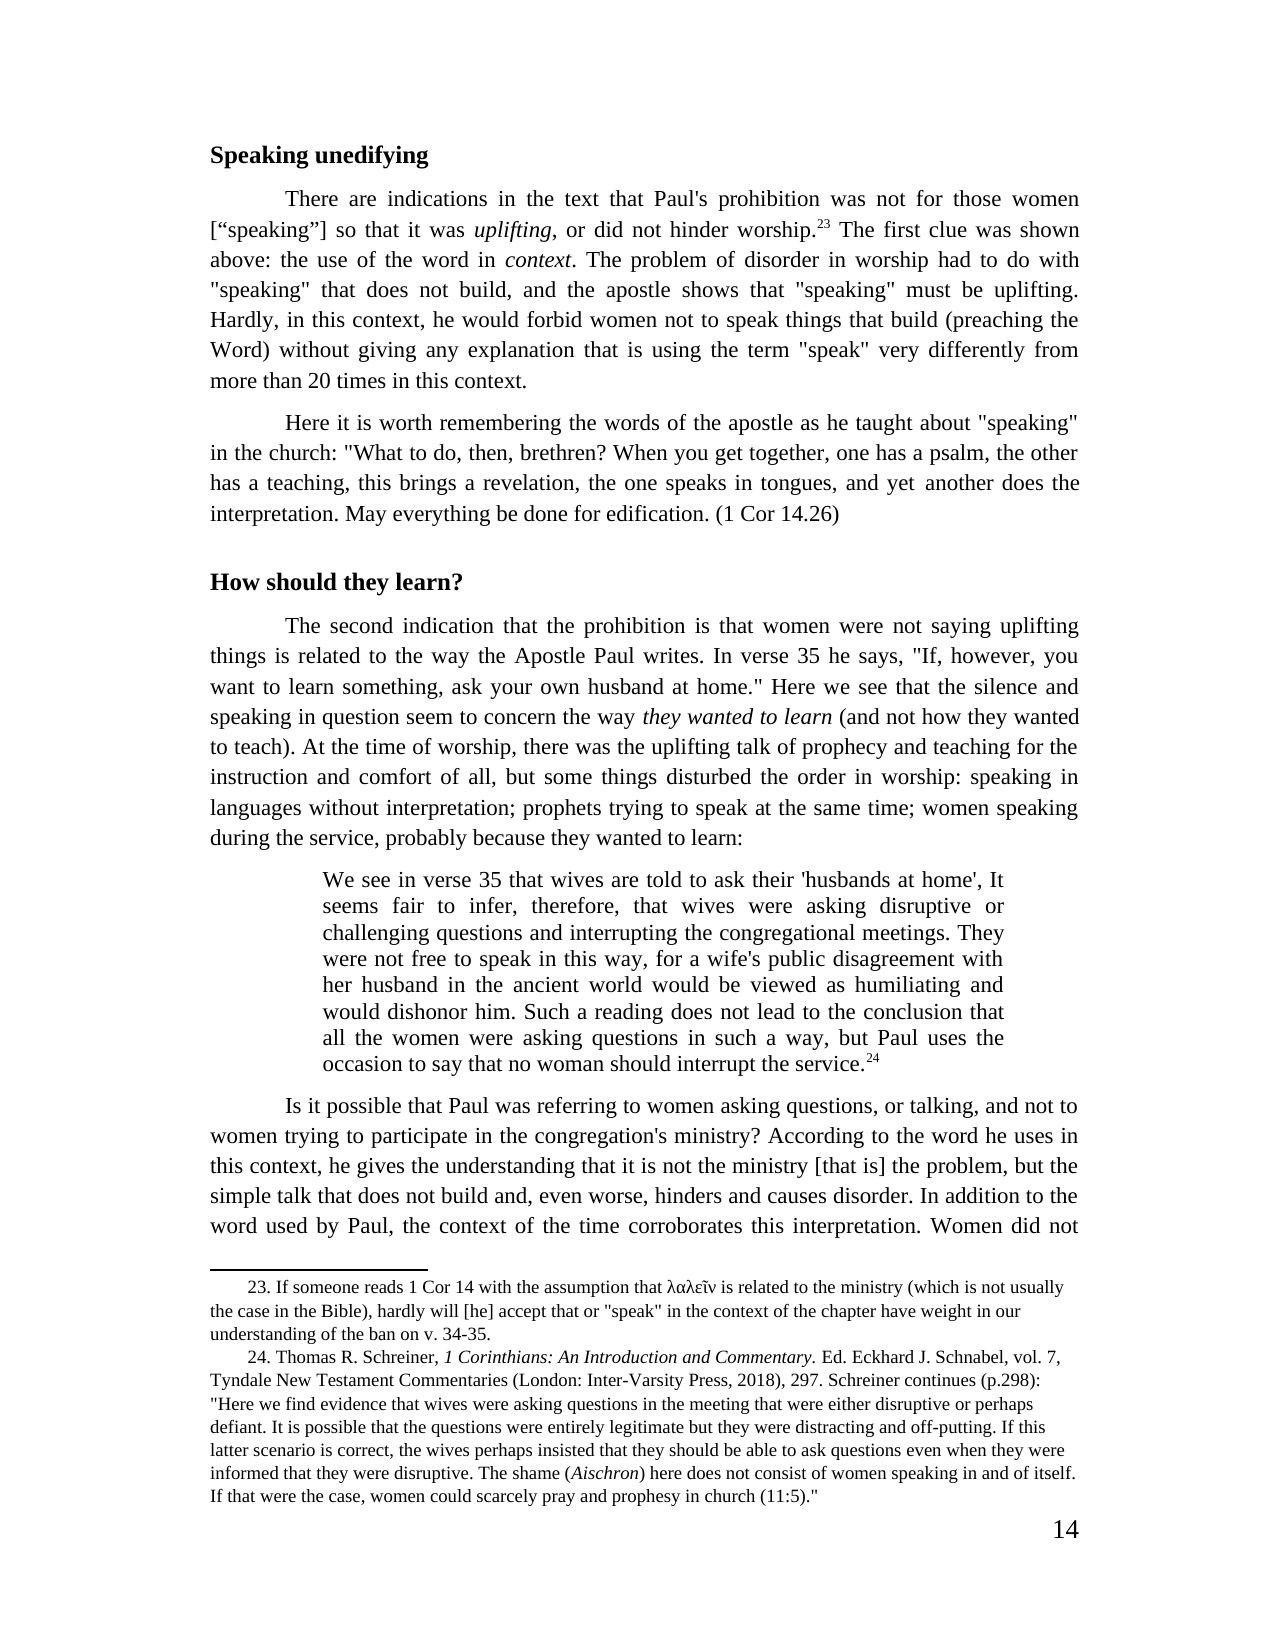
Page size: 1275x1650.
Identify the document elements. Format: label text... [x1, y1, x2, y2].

text The second indication that the prohibition is that women were not saying uplifting things is related to the way the Apostle Paul writes. In verse 35 he says, "If, however, you want to learn something, ask your own husband at home." Here we see that the silence and speaking in question seem to concern the way they wanted to learn (and not how they wanted to teach). At the time of worship, there was the uplifting talk of prophecy and teaching for the instruction and comfort of all, but some things disturbed the order in worship: speaking in languages without interpretation; prophets trying to speak at the same time; women speaking during the service, probably because they wanted to learn: [210, 612, 1080, 850]
text Here it is worth remembering the words of the apostle as he taught about "speaking" in the church: "What to do, then, brethren? When you get together, one has a psalm, the other has a teaching, this brings a revelation, the one speaks in tongues, and yet another does the interpretation. May everything be done for edification. (1 Cor 14.26) [210, 409, 1080, 526]
subtitle How should they learn? [210, 567, 1080, 596]
text Is it possible that Paul was referring to women asking questions, or talking, and not to women trying to participate in the congregation's ministry? According to the word he uses in this context, he gives the understanding that it is not the ministry [that is] the problem, but the simple talk that does not build and, even worse, hinders and causes disorder. In addition to the word used by Paul, the context of the time corroborates this interpretation. Women did not [210, 1092, 1080, 1239]
text We see in verse 35 that wives are told to ask their 'husbands at home', It seems fair to infer, therefore, that wives were asking disruptive or challenging questions and interrupting the congregational meetings. They were not free to speak in this way, for a wife's public disagreement with her husband in the ancient world would be viewed as humiliating and would dishonor him. Such a reading does not lead to the conclusion that all the women were asking questions in such a way, but Paul uses the occasion to say that no woman should interrupt the service. [322, 866, 1005, 1077]
text Thomas R. Schreiner, 1 Corinthians: An Introduction and Commentary. Ed. Eckhard J. Schnabel, vol. 7, Tyndale New Testament Commentaries (London: Inter-Varsity Press, 2018), 297. Schreiner continues (p.298): "Here we find evidence that wives were asking questions in the meeting that were either disruptive or perhaps defiant. It is possible that the questions were entirely legitimate but they were distracting and off-putting. If this latter scenario is correct, the wives perhaps insisted that they should be able to ask questions even when they were informed that they were disruptive. The shame (Aischron) here does not consist of women speaking in and of itself. If that were the case, women could scarcely pray and prophesy in church (11:5)." [210, 1346, 1080, 1507]
text There are indications in the text that Paul's prohibition was not for those women [“speaking”] so that it was uplifting, or did not hinder worship. The first clue was shown above: the use of the word in context. The problem of disorder in worship had to do with "speaking" that does not build, and the apostle shows that "speaking" must be uplifting. Hardly, in this context, he would forbid women not to speak things that build (preaching the Word) without giving any explanation that is using the term "speak" very differently from more than 20 times in this context. [210, 186, 1080, 393]
subtitle Speaking unedifying [210, 141, 1080, 169]
text If someone reads 1 Cor 14 with the assumption that λαλεῖν is related to the ministry (which is not usually the case in the Bible), hardly will [he] accept that or "speak" in the context of the chapter have weight in our understanding of the ban on v. 34-35. [210, 1276, 1080, 1344]
